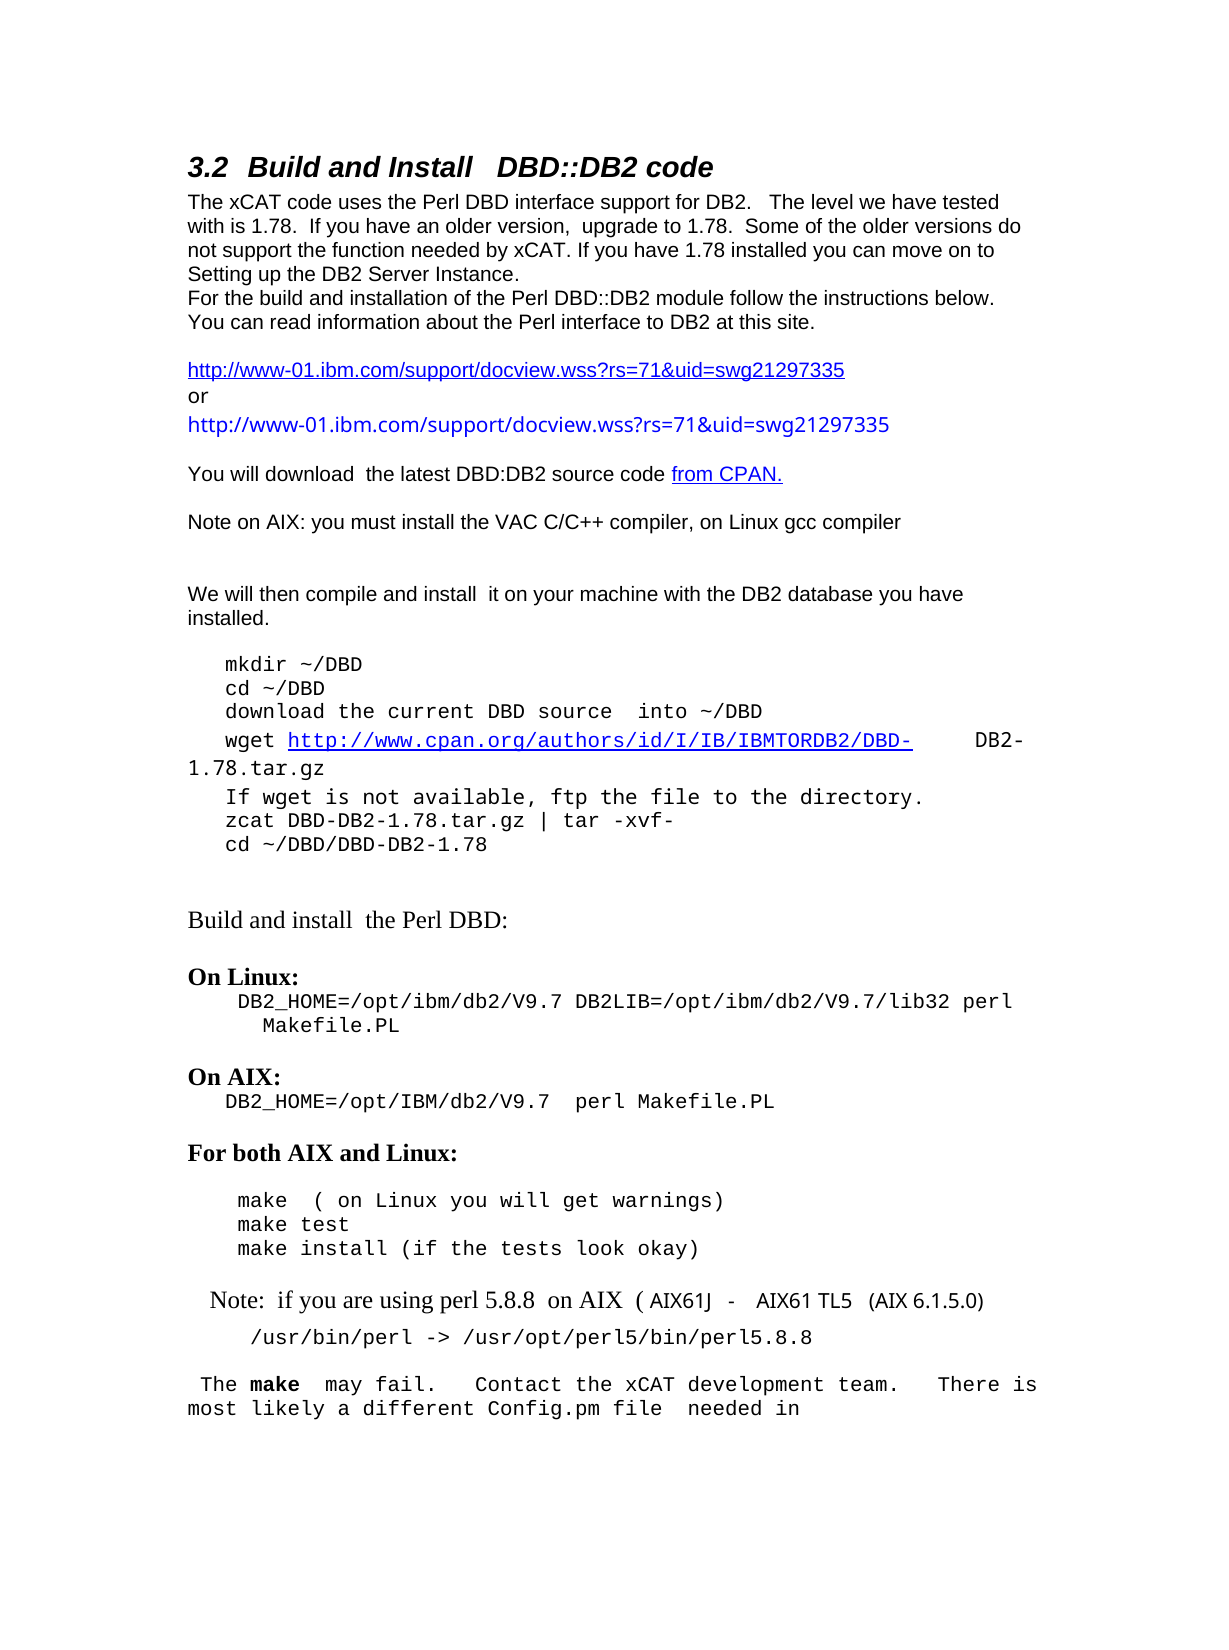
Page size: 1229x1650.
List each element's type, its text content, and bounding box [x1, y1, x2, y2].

text make install (if the tests look okay) [187, 1238, 1041, 1261]
text zcat DBD-DB2-1.78.tar.gz | tar -xvf- [225, 810, 1041, 834]
text http://www-01.ibm.com/support/docview.wss?rs=71&uid=swg21297335 [187, 357, 1041, 381]
text or [187, 381, 1041, 410]
subtitle Build and Install DBD::DB2 code [187, 150, 1041, 183]
text If wget is not available, ftp the file to the directory. [187, 782, 1041, 810]
text On Linux: [187, 962, 1041, 991]
text DB2_HOME=/opt/ibm/db2/V9.7 DB2LIB=/opt/ibm/db2/V9.7/lib32 perl Makefile.PL [225, 991, 1041, 1038]
text Note on AIX: you must install the VAC C/C++ compiler, on Linux gcc compiler [187, 510, 1041, 534]
text For both AIX and Linux: [187, 1138, 1041, 1167]
text http://www-01.ibm.com/support/docview.wss?rs=71&uid=swg21297335 [187, 410, 1041, 438]
text We will then compile and install it on your machine with the DB2 database you have installed. [187, 582, 1041, 630]
text make ( on Linux you will get warnings) [187, 1191, 1041, 1214]
text make test [187, 1214, 1041, 1238]
text The make may fail. Contact the xCAT development team. There is most likely a different Config.pm file needed in [187, 1374, 1041, 1422]
text You will download the latest DBD:DB2 source code from CPAN. [187, 462, 1041, 486]
text wget http://www.cpan.org/authors/id/I/IB/IBMTORDB2/DBD- DB2-1.78.tar.gz [187, 725, 1041, 782]
text For the build and installation of the Perl DBD::DB2 module follow the instructions below. You can read information about the Perl interface to DB2 at this site. [187, 286, 1041, 333]
text cd ~/DBD [225, 678, 1041, 701]
text DB2_HOME=/opt/IBM/db2/V9.7 perl Makefile.PL [225, 1091, 1041, 1114]
text On AIX: [187, 1062, 1041, 1091]
text Note: if you are using perl 5.8.8 on AIX ( AIX61J - AIX61 TL5 (AIX 6.1.5.0) [187, 1285, 1041, 1314]
text mkdir ~/DBD [225, 654, 1041, 678]
text Build and install the Perl DBD: [187, 905, 1041, 934]
text download the current DBD source into ~/DBD [225, 701, 1041, 725]
text cd ~/DBD/DBD-DB2-1.78 [225, 834, 1041, 858]
text /usr/bin/perl -> /usr/opt/perl5/bin/perl5.8.8 [187, 1327, 1041, 1351]
text The xCAT code uses the Perl DBD interface support for DB2. The level we have tested with is 1.78. If you have an older version, upgrade to 1.78. Some of the older versions do not support the function needed by xCAT. If you have 1.78 installed you can move on to Setting up the DB2 Server Instance. [187, 190, 1041, 286]
